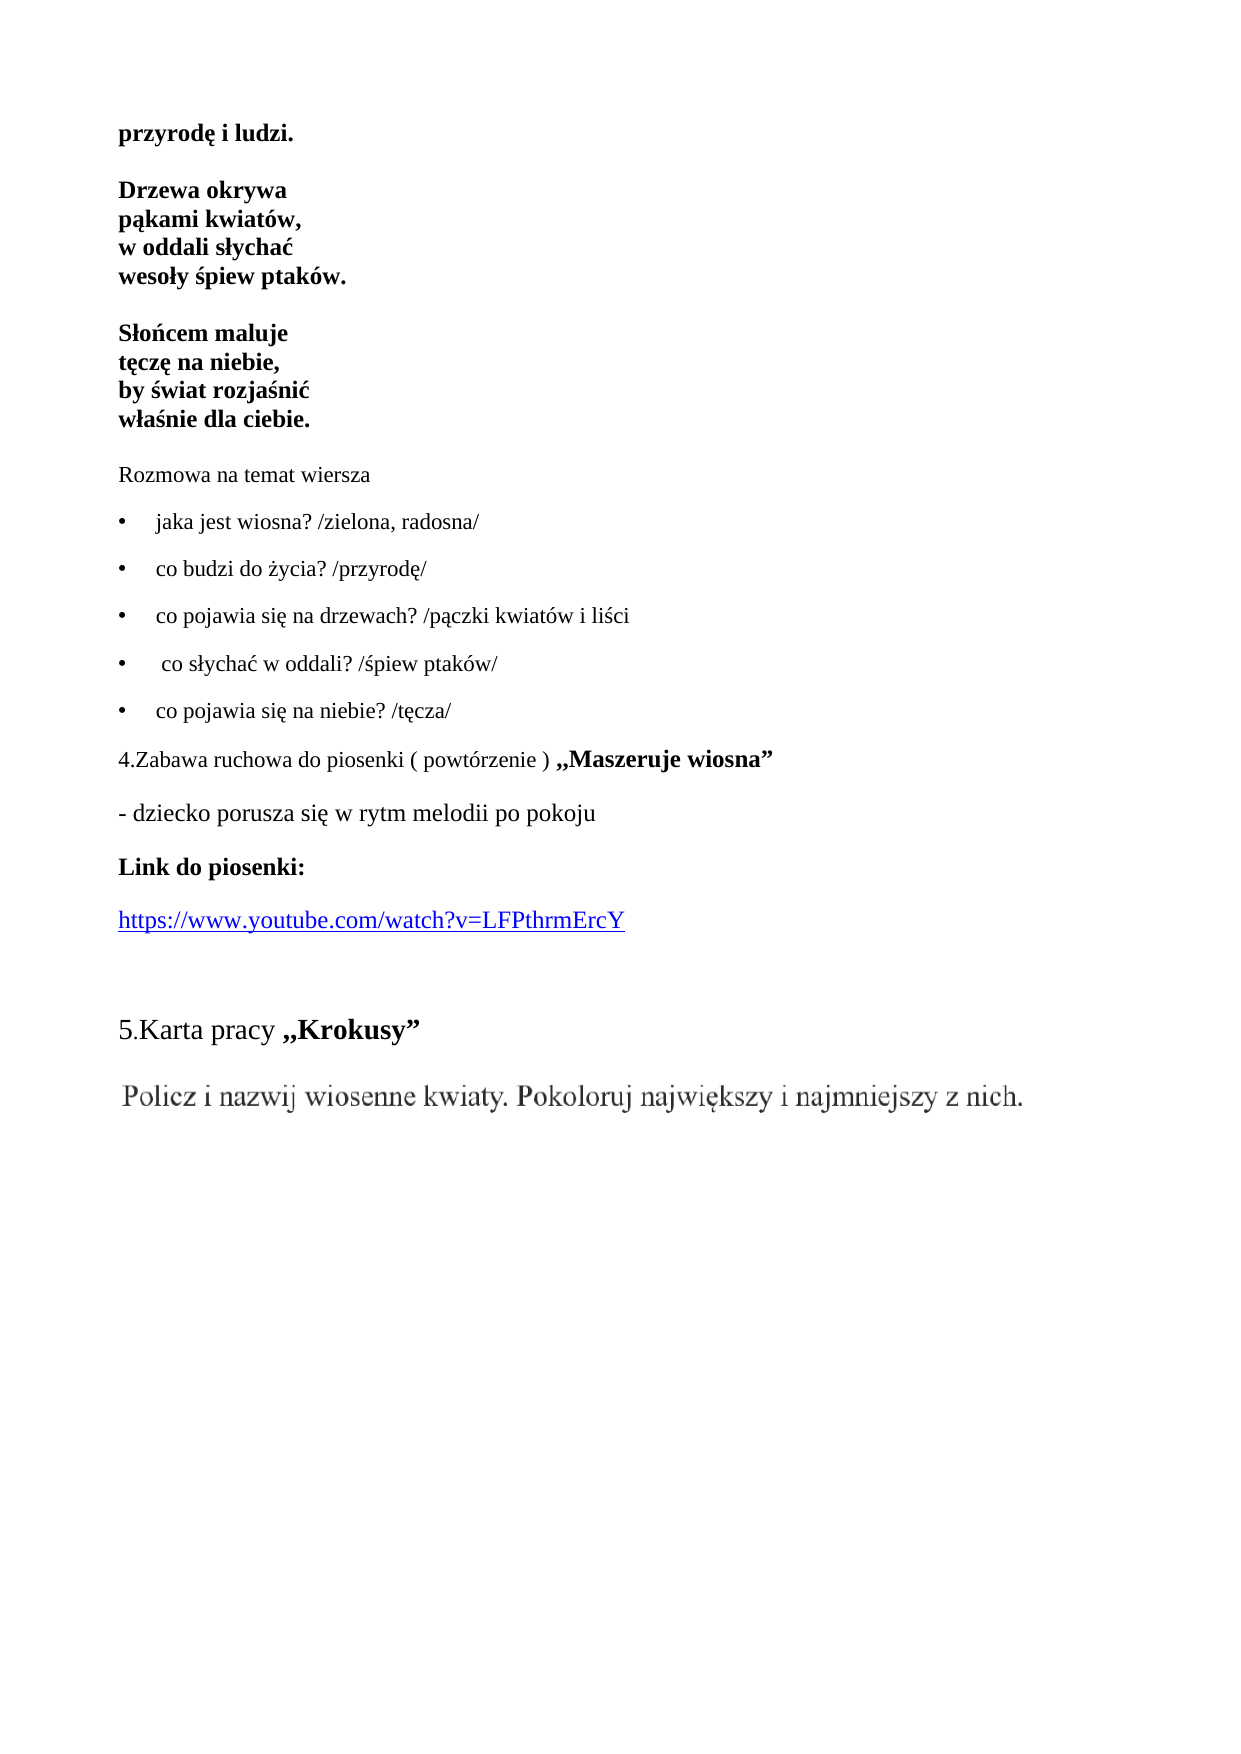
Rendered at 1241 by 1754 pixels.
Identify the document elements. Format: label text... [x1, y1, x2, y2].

text wesoły śpiew ptaków. [118, 261, 1122, 290]
text w oddali słychać [118, 232, 1122, 261]
text by świat rozjaśnić [118, 375, 1122, 404]
text - dziecko porusza się w rytm melodii po pokoju [118, 798, 1122, 827]
text pąkami kwiatów, [118, 204, 1122, 232]
text Rozmowa na temat wiersza [118, 461, 1122, 487]
text właśnie dla ciebie. [118, 404, 1122, 433]
text Drzewa okrywa [118, 175, 1122, 204]
text przyrodę i ludzi. [118, 118, 1122, 147]
text Link do piosenki: [118, 852, 1122, 881]
list jaka jest wiosna? /zielona, radosna/ [81, 508, 1122, 534]
text 4.Zabawa ruchowa do piosenki ( powtórzenie ) ,,Maszeruje wiosna” [118, 744, 1122, 773]
text Słońcem maluje [118, 318, 1122, 347]
list co pojawia się na drzewach? /pączki kwiatów i liści [81, 602, 1122, 629]
text https://www.youtube.com/watch?v=LFPthrmErcY [118, 906, 1122, 934]
text 5.Karta pracy ,,Krokusy” [118, 1012, 1122, 1046]
list co budzi do życia? /przyrodę/ [81, 555, 1122, 582]
text tęczę na niebie, [118, 347, 1122, 375]
list co słychać w oddali? /śpiew ptaków/ [81, 650, 1122, 676]
list co pojawia się na niebie? /tęcza/ [81, 697, 1122, 723]
